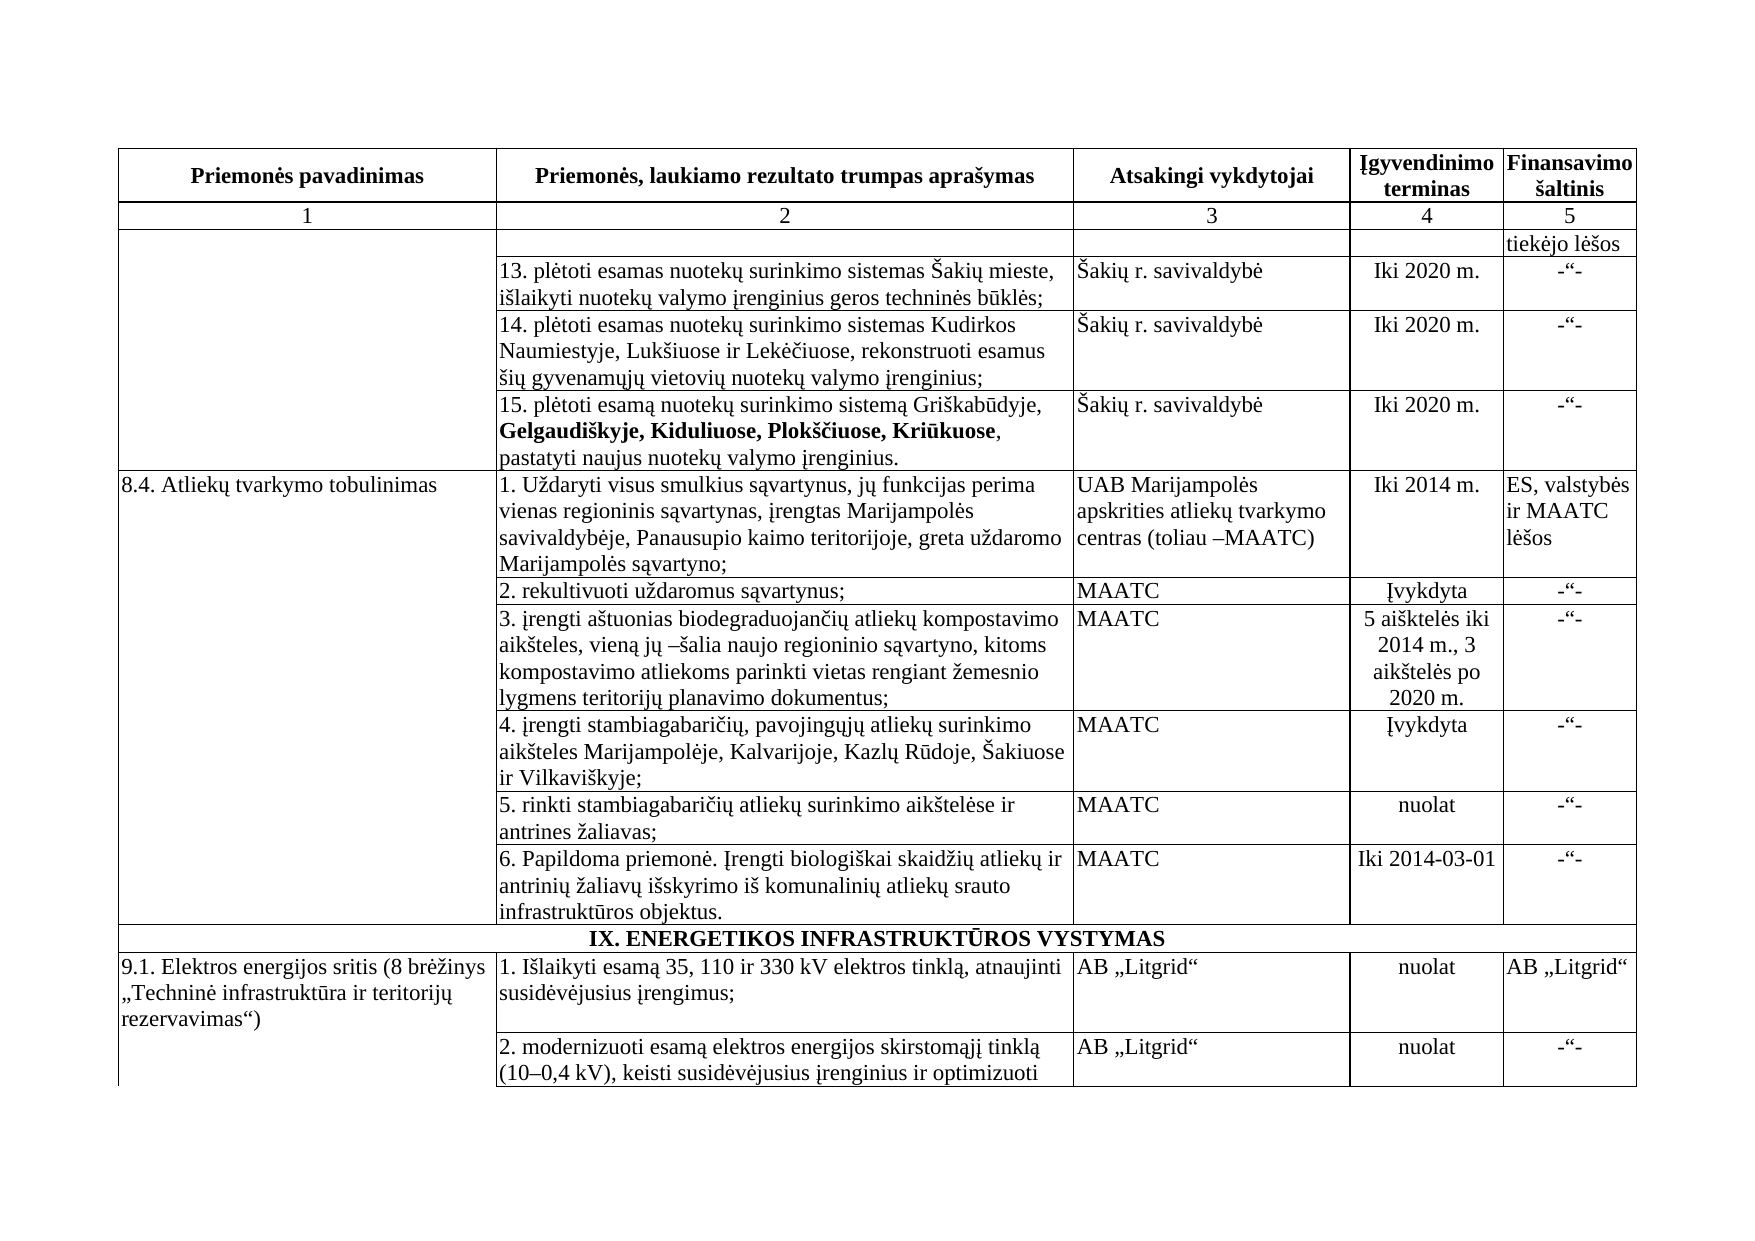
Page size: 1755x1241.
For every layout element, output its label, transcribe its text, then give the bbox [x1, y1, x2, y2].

table_cell -“- [1504, 1033, 1636, 1086]
table_cell Šakių r. savivaldybė [1074, 257, 1349, 310]
table_cell [497, 230, 1073, 256]
table_cell 1 [119, 203, 496, 229]
table_cell ES, valstybės ir MAATC lėšos [1504, 471, 1636, 577]
table_cell IX. energetikos infrastruktūros vystymas [119, 925, 1636, 952]
table_cell [1074, 230, 1349, 256]
table_header Įgyvendinimo terminas [1351, 149, 1503, 201]
table_cell Šakių r. savivaldybė [1074, 391, 1349, 470]
table_header Finansavimo šaltinis [1504, 149, 1636, 201]
table_cell Įvykdyta [1351, 578, 1503, 604]
table_cell 9.1. Elektros energijos sritis (8 brėžinys „Techninė infrastruktūra ir teritorijų rezervavimas“) [119, 953, 496, 1032]
table_cell nuolat [1351, 953, 1503, 1032]
table_cell 1. Išlaikyti esamą 35, 110 ir 330 kV elektros tinklą, atnaujinti susidėvėjusius įrengimus; [497, 953, 1073, 1032]
table_cell [119, 1032, 496, 1086]
table_cell 3. įrengti aštuonias biodegraduojančių atliekų kompostavimo aikšteles, vieną jų –šalia naujo regioninio sąvartyno, kitoms kompostavimo atliekoms parinkti vietas rengiant žemesnio lygmens teritorijų planavimo dokumentus; [497, 605, 1073, 710]
table_cell MAATC [1074, 792, 1349, 844]
table_cell [119, 577, 496, 604]
table_cell MAATC [1074, 605, 1349, 710]
table_cell -“- [1504, 605, 1636, 710]
table_cell 2. modernizuoti esamą elektros energijos skirstomąjį tinklą (10–0,4 kV), keisti susidėvėjusius įrenginius ir optimizuoti [497, 1033, 1073, 1086]
table_cell [119, 844, 496, 924]
table_cell [119, 390, 496, 470]
table_cell 13. plėtoti esamas nuotekų surinkimo sistemas Šakių mieste, išlaikyti nuotekų valymo įrenginius geros techninės būklės; [497, 257, 1073, 310]
table_cell 8.4. Atliekų tvarkymo tobulinimas [119, 471, 496, 577]
table_cell -“- [1504, 711, 1636, 791]
table_cell 3 [1074, 203, 1349, 229]
table_cell [119, 256, 496, 310]
table_cell MAATC [1074, 711, 1349, 791]
table_cell AB „Litgrid“ [1074, 1033, 1349, 1086]
table_cell Šakių r. savivaldybė [1074, 311, 1349, 390]
table_cell 6. Papildoma priemonė. Įrengti biologiškai skaidžių atliekų ir antrinių žaliavų išskyrimo iš komunalinių atliekų srauto infrastruktūros objektus. [497, 845, 1073, 924]
table_cell [119, 310, 496, 390]
table_cell -“- [1504, 257, 1636, 310]
table_cell [119, 230, 496, 256]
table_cell 4 [1351, 203, 1503, 229]
table_cell [1351, 230, 1503, 256]
table_cell [119, 791, 496, 844]
table_cell 5. rinkti stambiagabaričių atliekų surinkimo aikštelėse ir antrines žaliavas; [497, 792, 1073, 844]
table_cell [119, 710, 496, 791]
table_cell -“- [1504, 311, 1636, 390]
table_cell 4. įrengti stambiagabaričių, pavojingųjų atliekų surinkimo aikšteles Marijampolėje, Kalvarijoje, Kazlų Rūdoje, Šakiuose ir Vilkaviškyje; [497, 711, 1073, 791]
table_cell nuolat [1351, 792, 1503, 844]
table_cell -“- [1504, 391, 1636, 470]
table_cell 14. plėtoti esamas nuotekų surinkimo sistemas Kudirkos Naumiestyje, Lukšiuose ir Lekėčiuose, rekonstruoti esamus šių gyvenamųjų vietovių nuotekų valymo įrenginius; [497, 311, 1073, 390]
table_cell Iki 2014-03-01 [1351, 845, 1503, 924]
table_cell tiekėjo lėšos [1504, 230, 1636, 256]
table_cell -“- [1504, 578, 1636, 604]
table_cell Iki 2020 m. [1351, 391, 1503, 470]
table_cell [119, 604, 496, 710]
table_cell 2 [497, 203, 1073, 229]
table_cell AB „Litgrid“ [1074, 953, 1349, 1032]
table_cell 15. plėtoti esamą nuotekų surinkimo sistemą Griškabūdyje, Gelgaudiškyje, Kiduliuose, Plokščiuose, Kriūkuose, pastatyti naujus nuotekų valymo įrenginius. [497, 391, 1073, 470]
table_cell Iki 2020 m. [1351, 311, 1503, 390]
table_cell nuolat [1351, 1033, 1503, 1086]
table_cell 5 aišktelės iki 2014 m., 3 aikštelės po 2020 m. [1351, 605, 1503, 710]
table_header Priemonės, laukiamo rezultato trumpas aprašymas [497, 149, 1073, 201]
table_cell 1. Uždaryti visus smulkius sąvartynus, jų funkcijas perima vienas regioninis sąvartynas, įrengtas Marijampolės savivaldybėje, Panausupio kaimo teritorijoje, greta uždaromo Marijampolės sąvartyno; [497, 471, 1073, 577]
table_cell Įvykdyta [1351, 711, 1503, 791]
table_cell -“- [1504, 845, 1636, 924]
table_cell AB „Litgrid“ [1504, 953, 1636, 1032]
table_cell UAB Marijampolės apskrities atliekų tvarkymo centras (toliau –MAATC) [1074, 471, 1349, 577]
table_cell MAATC [1074, 578, 1349, 604]
table_cell MAATC [1074, 845, 1349, 924]
table_cell -“- [1504, 792, 1636, 844]
table_cell Iki 2020 m. [1351, 257, 1503, 310]
table_header Atsakingi vykdytojai [1074, 149, 1349, 201]
table_cell 2. rekultivuoti uždaromus sąvartynus; [497, 578, 1073, 604]
table_header Priemonės pavadinimas [119, 149, 496, 201]
table_cell 5 [1504, 203, 1636, 229]
table_cell Iki 2014 m. [1351, 471, 1503, 577]
